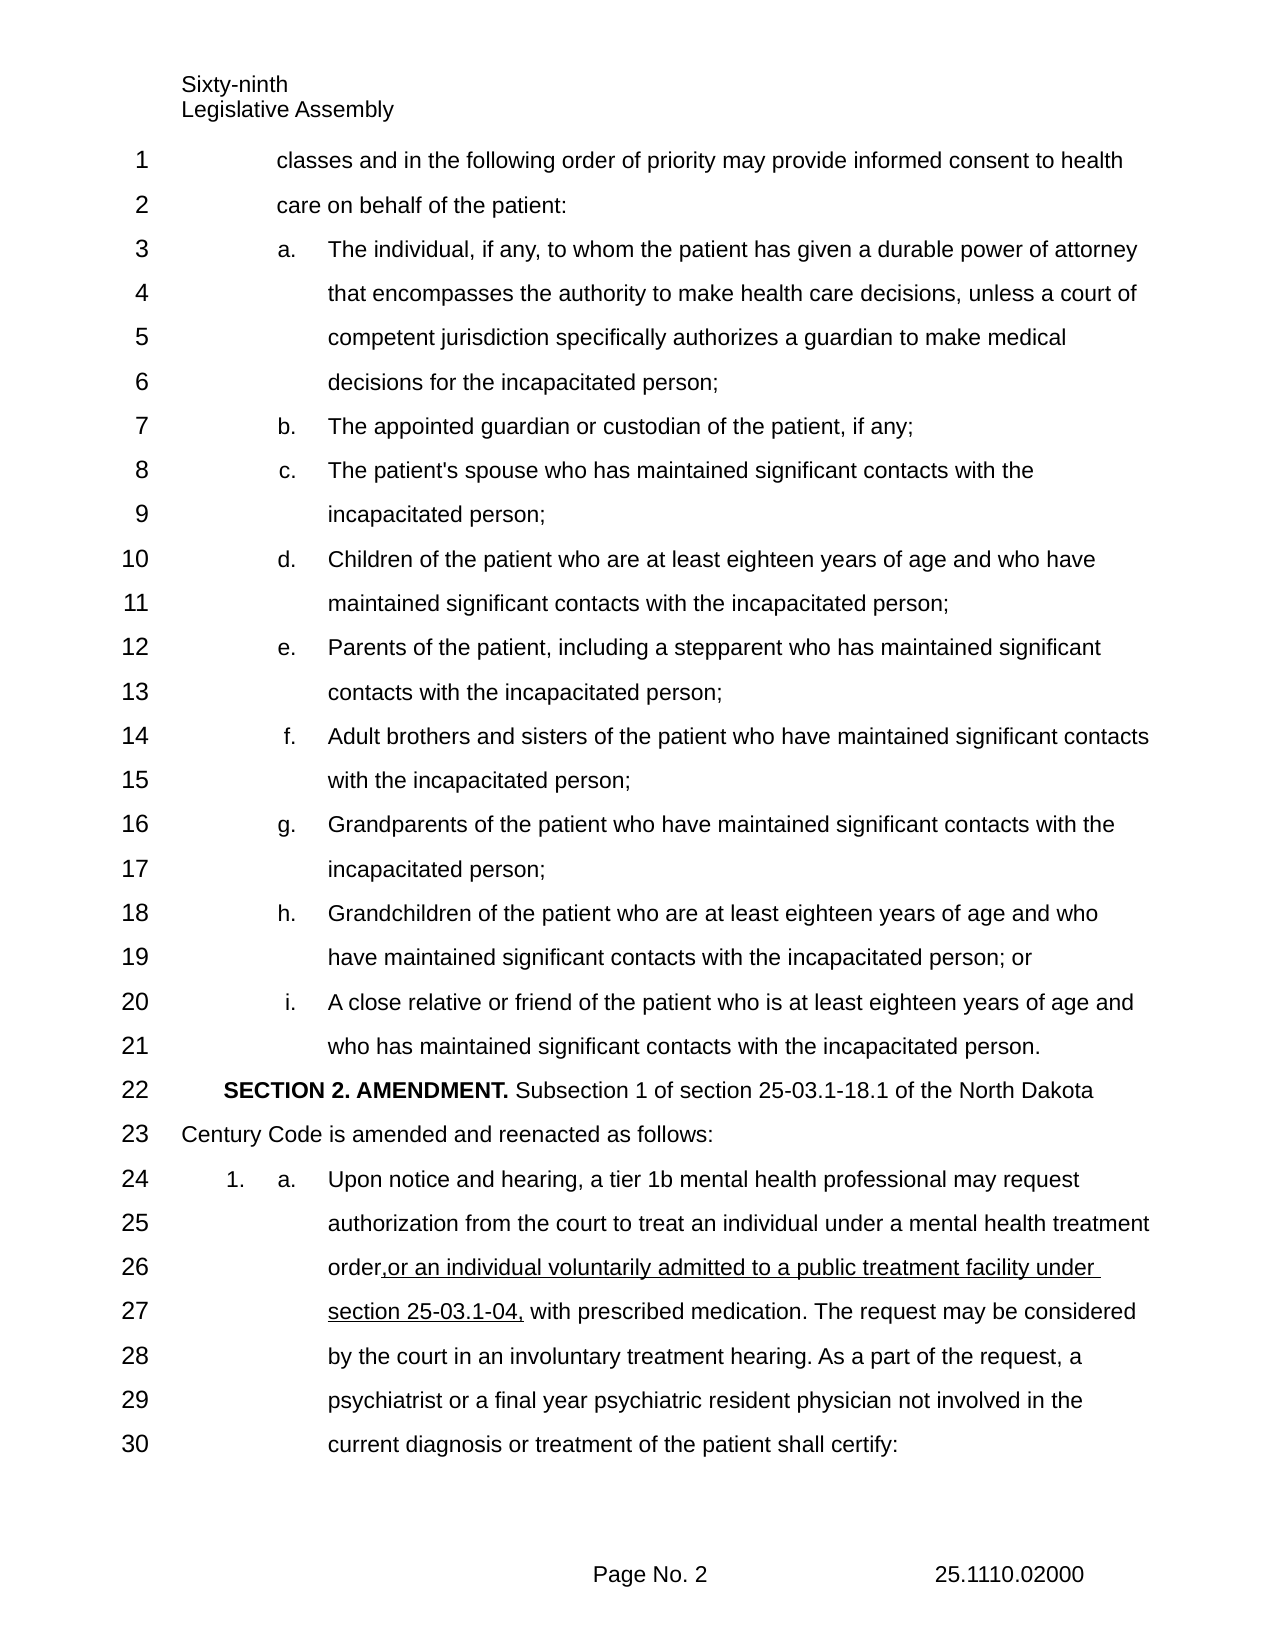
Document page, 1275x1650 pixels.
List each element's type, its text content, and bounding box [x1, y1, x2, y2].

text i. A close relative or friend of the patient who is at least eighteen years of age and who has maintained significant contacts with the incapacitated person. [181, 974, 1154, 1063]
text d. Children of the patient who are at least eighteen years of age and who have maintained significant contacts with the incapacitated person; [181, 532, 1154, 620]
text classes and in the following order of priority may provide informed consent to health care on behalf of the patient: [181, 133, 1154, 222]
text SECTION 2. AMENDMENT. Subsection 1 of section 25‑03.1‑18.1 of the North Dakota Century Code is amended and reenacted as follows: [181, 1063, 1154, 1152]
text b. The appointed guardian or custodian of the patient, if any; [181, 399, 1154, 443]
text 1. a. Upon notice and hearing, a tier 1b mental health professional may request authorization from the court to treat an individual under a mental health treatment order,or an individual voluntarily admitted to a public treatment facility under section 25‑03.1‑04, with prescribed medication. The request may be considered by the court in an involuntary treatment hearing. As a part of the request, a psychiatrist or a final year psychiatric resident physician not involved in the current diagnosis or treatment of the patient shall certify: [181, 1152, 1154, 1461]
text h. Grandchildren of the patient who are at least eighteen years of age and who have maintained significant contacts with the incapacitated person; or [181, 886, 1154, 974]
text f. Adult brothers and sisters of the patient who have maintained significant contacts with the incapacitated person; [181, 709, 1154, 797]
text a. The individual, if any, to whom the patient has given a durable power of attorney that encompasses the authority to make health care decisions, unless a court of competent jurisdiction specifically authorizes a guardian to make medical decisions for the incapacitated person; [181, 222, 1154, 399]
text e. Parents of the patient, including a stepparent who has maintained significant contacts with the incapacitated person; [181, 620, 1154, 709]
text g. Grandparents of the patient who have maintained significant contacts with the incapacitated person; [181, 797, 1154, 886]
text c. The patient's spouse who has maintained significant contacts with the incapacitated person; [181, 443, 1154, 532]
